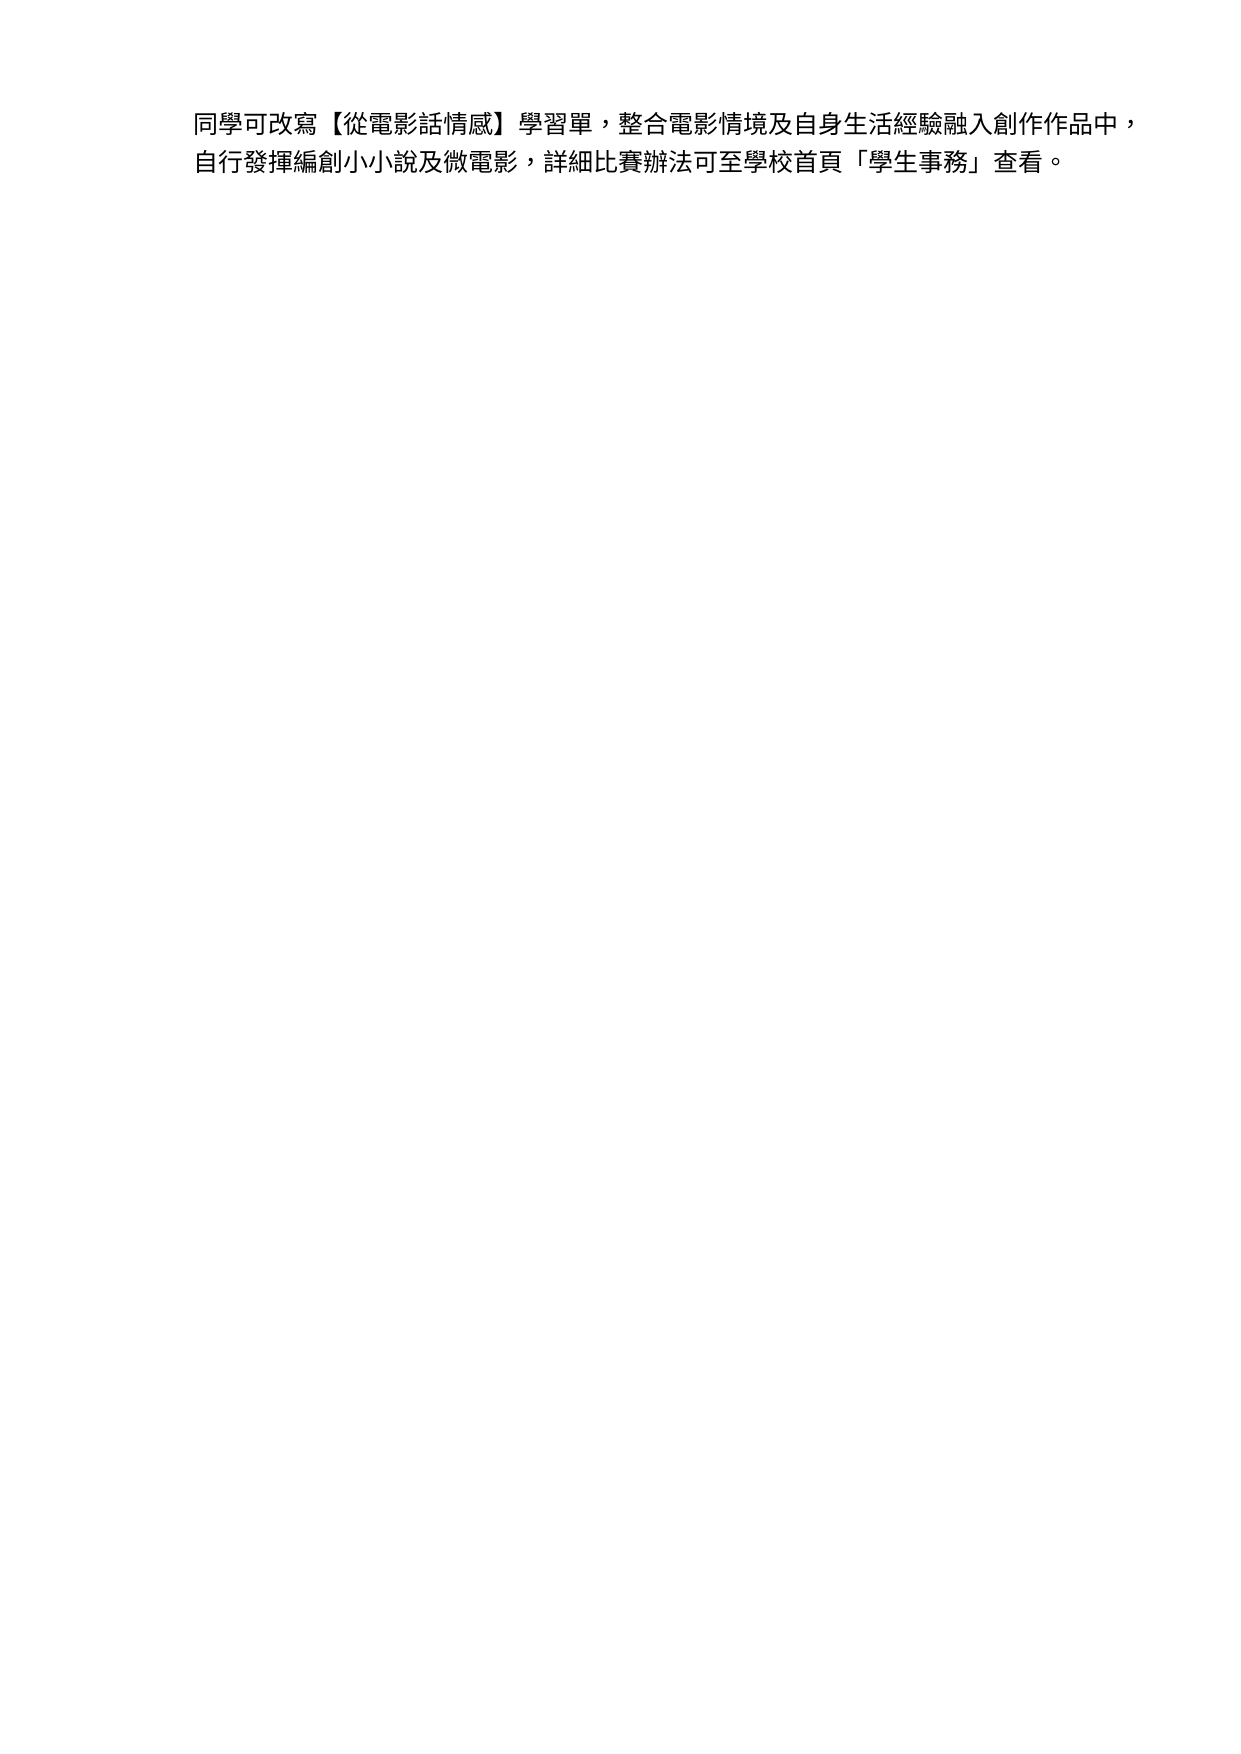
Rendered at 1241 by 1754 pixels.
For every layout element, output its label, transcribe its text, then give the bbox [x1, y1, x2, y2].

text 自行發揮編創小小說及微電影，詳細比賽辦法可至學校首頁「學生事務」查看。 [103, 141, 1137, 179]
text 同學可改寫【從電影話情感】學習單，整合電影情境及自身生活經驗融入創作作品中， [103, 103, 1137, 141]
